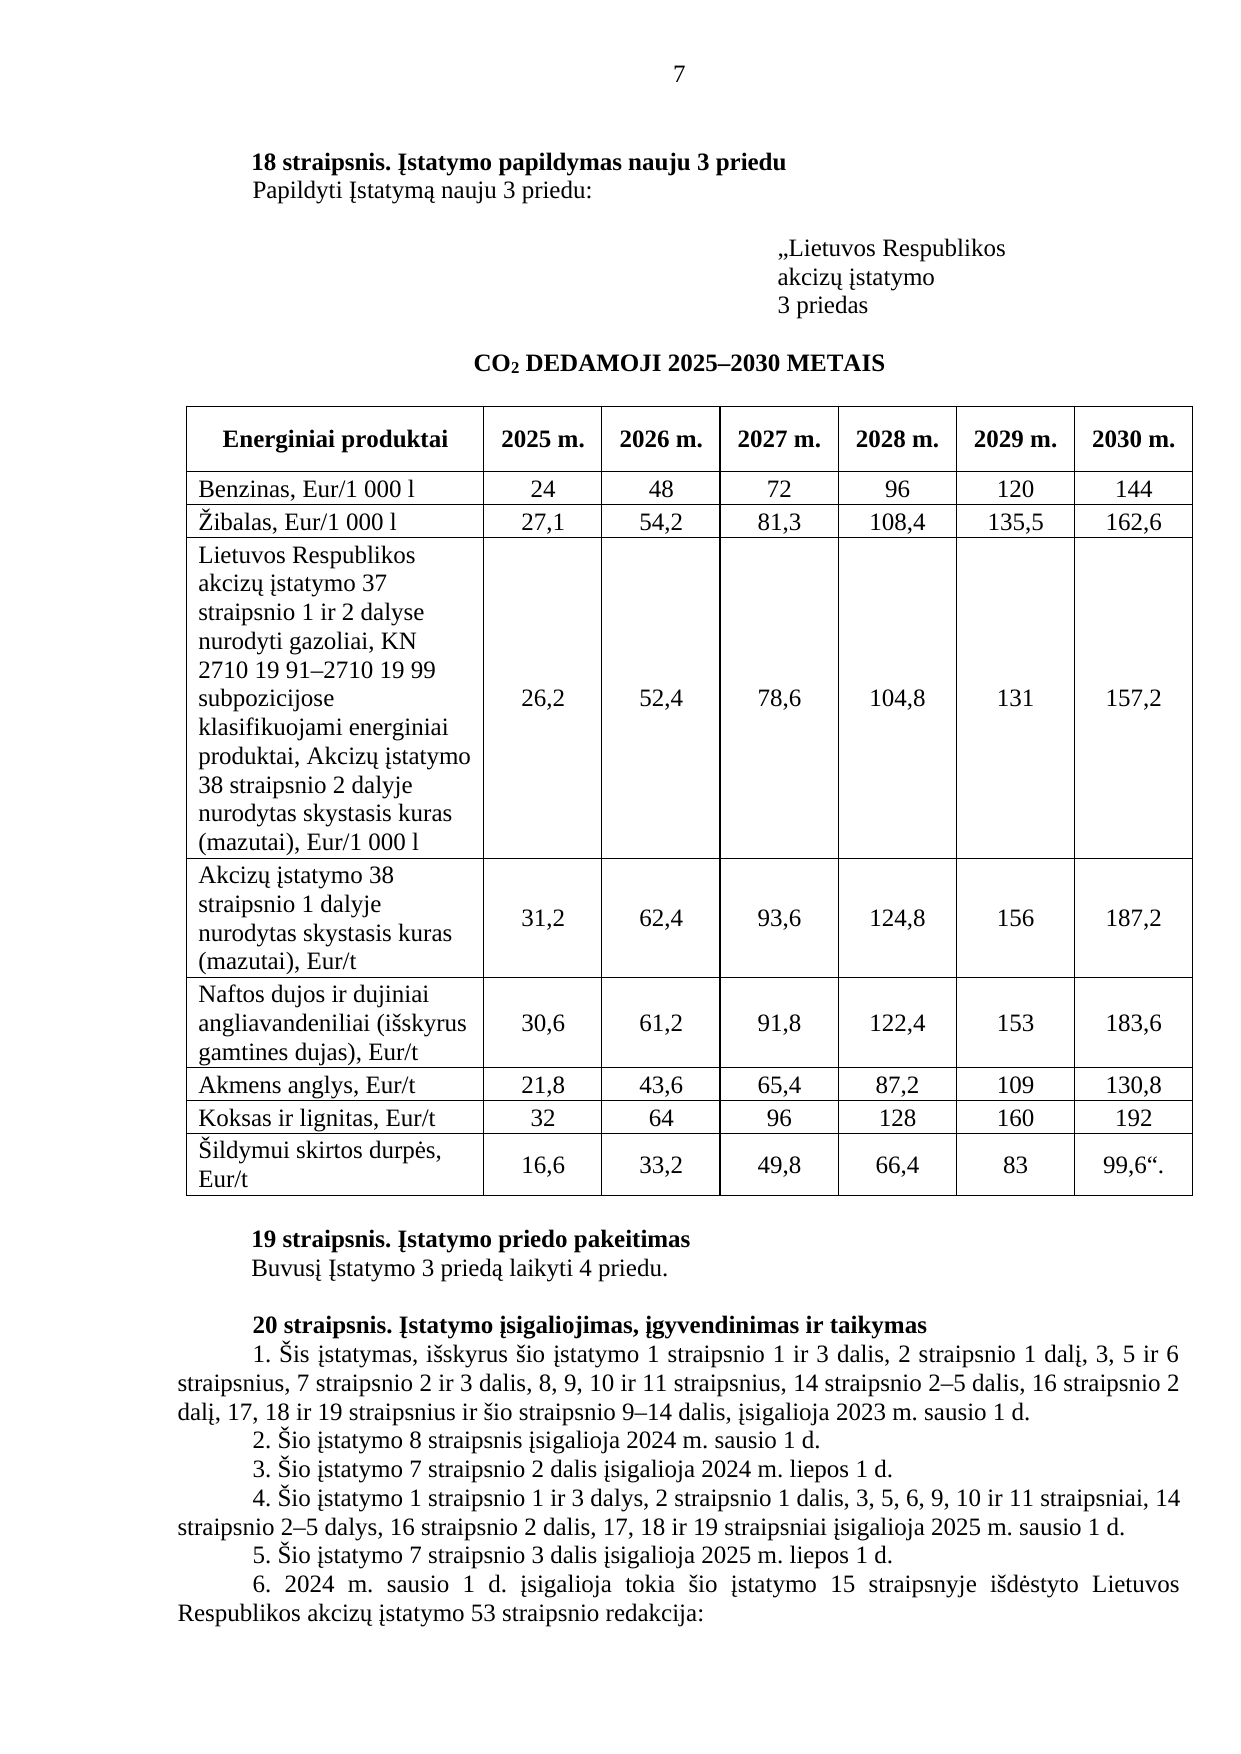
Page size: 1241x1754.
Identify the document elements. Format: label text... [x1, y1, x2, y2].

text 20 straipsnis. Įstatymo įsigaliojimas, įgyvendinimas ir taikymas [177, 1311, 1181, 1339]
table_cell 153 [957, 978, 1074, 1067]
table_cell 31,2 [484, 859, 601, 977]
table_cell 83 [957, 1134, 1074, 1194]
table_cell 131 [957, 538, 1074, 857]
table_cell 157,2 [1075, 538, 1192, 857]
table_cell 43,6 [602, 1068, 719, 1100]
table_cell Akmens anglys, Eur/t [187, 1068, 483, 1100]
table_cell 87,2 [839, 1068, 956, 1100]
text Papildyti Įstatymą nauju 3 priedu: [177, 176, 1181, 204]
table_cell Šildymui skirtos durpės, Eur/t [187, 1134, 483, 1194]
table_cell 104,8 [839, 538, 956, 857]
table_cell 62,4 [602, 859, 719, 977]
table_cell 128 [839, 1101, 956, 1133]
text akcizų įstatymo [177, 262, 1181, 291]
text CO2 DEDAMOJI 2025–2030 METAIS [177, 348, 1181, 377]
table_cell 49,8 [721, 1134, 838, 1194]
table_cell 54,2 [602, 505, 719, 537]
table_cell 187,2 [1075, 859, 1192, 977]
table_cell 192 [1075, 1101, 1192, 1133]
text 2. Šio įstatymo 8 straipsnis įsigalioja 2024 m. sausio 1 d. [177, 1426, 1181, 1454]
table_header 2029 m. [957, 407, 1074, 471]
text 1. Šis įstatymas, išskyrus šio įstatymo 1 straipsnio 1 ir 3 dalis, 2 straipsnio 1 dalį, 3, 5 ir 6 straipsnius, 7 straipsnio 2 ir 3 dalis, 8, 9, 10 ir 11 straipsnius, 14 straipsnio 2–5 dalis, 16 straipsnio 2 dalį, 17, 18 ir 19 straipsnius ir šio straipsnio 9–14 dalis, įsigalioja 2023 m. sausio 1 d. [177, 1339, 1181, 1426]
table_cell 32 [484, 1101, 601, 1133]
table_header 2026 m. [602, 407, 719, 471]
text „Lietuvos Respublikos [177, 233, 1181, 262]
text 18 straipsnis. Įstatymo papildymas nauju 3 priedu [215, 147, 1181, 176]
table_cell 162,6 [1075, 505, 1192, 537]
table_cell Žibalas, Eur/1 000 l [187, 505, 483, 537]
table_cell 160 [957, 1101, 1074, 1133]
table_cell 109 [957, 1068, 1074, 1100]
table_cell 27,1 [484, 505, 601, 537]
table_cell 96 [839, 472, 956, 504]
table_cell 144 [1075, 472, 1192, 504]
table_header 2028 m. [839, 407, 956, 471]
table_cell 130,8 [1075, 1068, 1192, 1100]
table_cell 24 [484, 472, 601, 504]
table_cell 65,4 [721, 1068, 838, 1100]
table_cell 21,8 [484, 1068, 601, 1100]
table_cell Naftos dujos ir dujiniai angliavandeniliai (išskyrus gamtines dujas), Eur/t [187, 978, 483, 1067]
table_cell 81,3 [721, 505, 838, 537]
text Buvusį Įstatymo 3 priedą laikyti 4 priedu. [177, 1253, 1181, 1282]
text 3. Šio įstatymo 7 straipsnio 2 dalis įsigalioja 2024 m. liepos 1 d. [177, 1454, 1181, 1483]
table_cell Akcizų įstatymo 38 straipsnio 1 dalyje nurodytas skystasis kuras (mazutai), Eur/t [187, 859, 483, 977]
table_cell 66,4 [839, 1134, 956, 1194]
table_cell 72 [721, 472, 838, 504]
table_cell 30,6 [484, 978, 601, 1067]
table_cell 64 [602, 1101, 719, 1133]
table_cell 183,6 [1075, 978, 1192, 1067]
table_header 2025 m. [484, 407, 601, 471]
table_cell 78,6 [721, 538, 838, 857]
table_cell 108,4 [839, 505, 956, 537]
table_cell 93,6 [721, 859, 838, 977]
table_cell 156 [957, 859, 1074, 977]
text 19 straipsnis. Įstatymo priedo pakeitimas [215, 1224, 1181, 1253]
table_cell 96 [721, 1101, 838, 1133]
table_cell Koksas ir lignitas, Eur/t [187, 1101, 483, 1133]
table_cell 122,4 [839, 978, 956, 1067]
table_cell 16,6 [484, 1134, 601, 1194]
text 6. 2024 m. sausio 1 d. įsigalioja tokia šio įstatymo 15 straipsnyje išdėstyto Lietuvos Respublikos akcizų įstatymo 53 straipsnio redakcija: [177, 1569, 1181, 1627]
table_cell 61,2 [602, 978, 719, 1067]
text 4. Šio įstatymo 1 straipsnio 1 ir 3 dalys, 2 straipsnio 1 dalis, 3, 5, 6, 9, 10 ir 11 straipsniai, 14 straipsnio 2–5 dalys, 16 straipsnio 2 dalis, 17, 18 ir 19 straipsniai įsigalioja 2025 m. sausio 1 d. [177, 1483, 1181, 1541]
table_cell Lietuvos Respublikos akcizų įstatymo 37 straipsnio 1 ir 2 dalyse nurodyti gazoliai, KN 2710 19 91‒2710 19 99 subpozicijose klasifikuojami energiniai produktai, Akcizų įstatymo 38 straipsnio 2 dalyje nurodytas skystasis kuras (mazutai), Eur/1 000 l [187, 538, 483, 857]
table_cell 26,2 [484, 538, 601, 857]
table_header 2030 m. [1075, 407, 1192, 471]
text 5. Šio įstatymo 7 straipsnio 3 dalis įsigalioja 2025 m. liepos 1 d. [177, 1541, 1181, 1569]
table_cell Benzinas, Eur/1 000 l [187, 472, 483, 504]
table_header Energiniai produktai [187, 407, 483, 471]
table_cell 124,8 [839, 859, 956, 977]
table_cell 91,8 [721, 978, 838, 1067]
table_cell 33,2 [602, 1134, 719, 1194]
table_cell 48 [602, 472, 719, 504]
table_header 2027 m. [721, 407, 838, 471]
text 3 priedas [177, 291, 1181, 319]
table_cell 52,4 [602, 538, 719, 857]
table_cell 120 [957, 472, 1074, 504]
table_cell 99,6“. [1075, 1134, 1192, 1194]
table_cell 135,5 [957, 505, 1074, 537]
